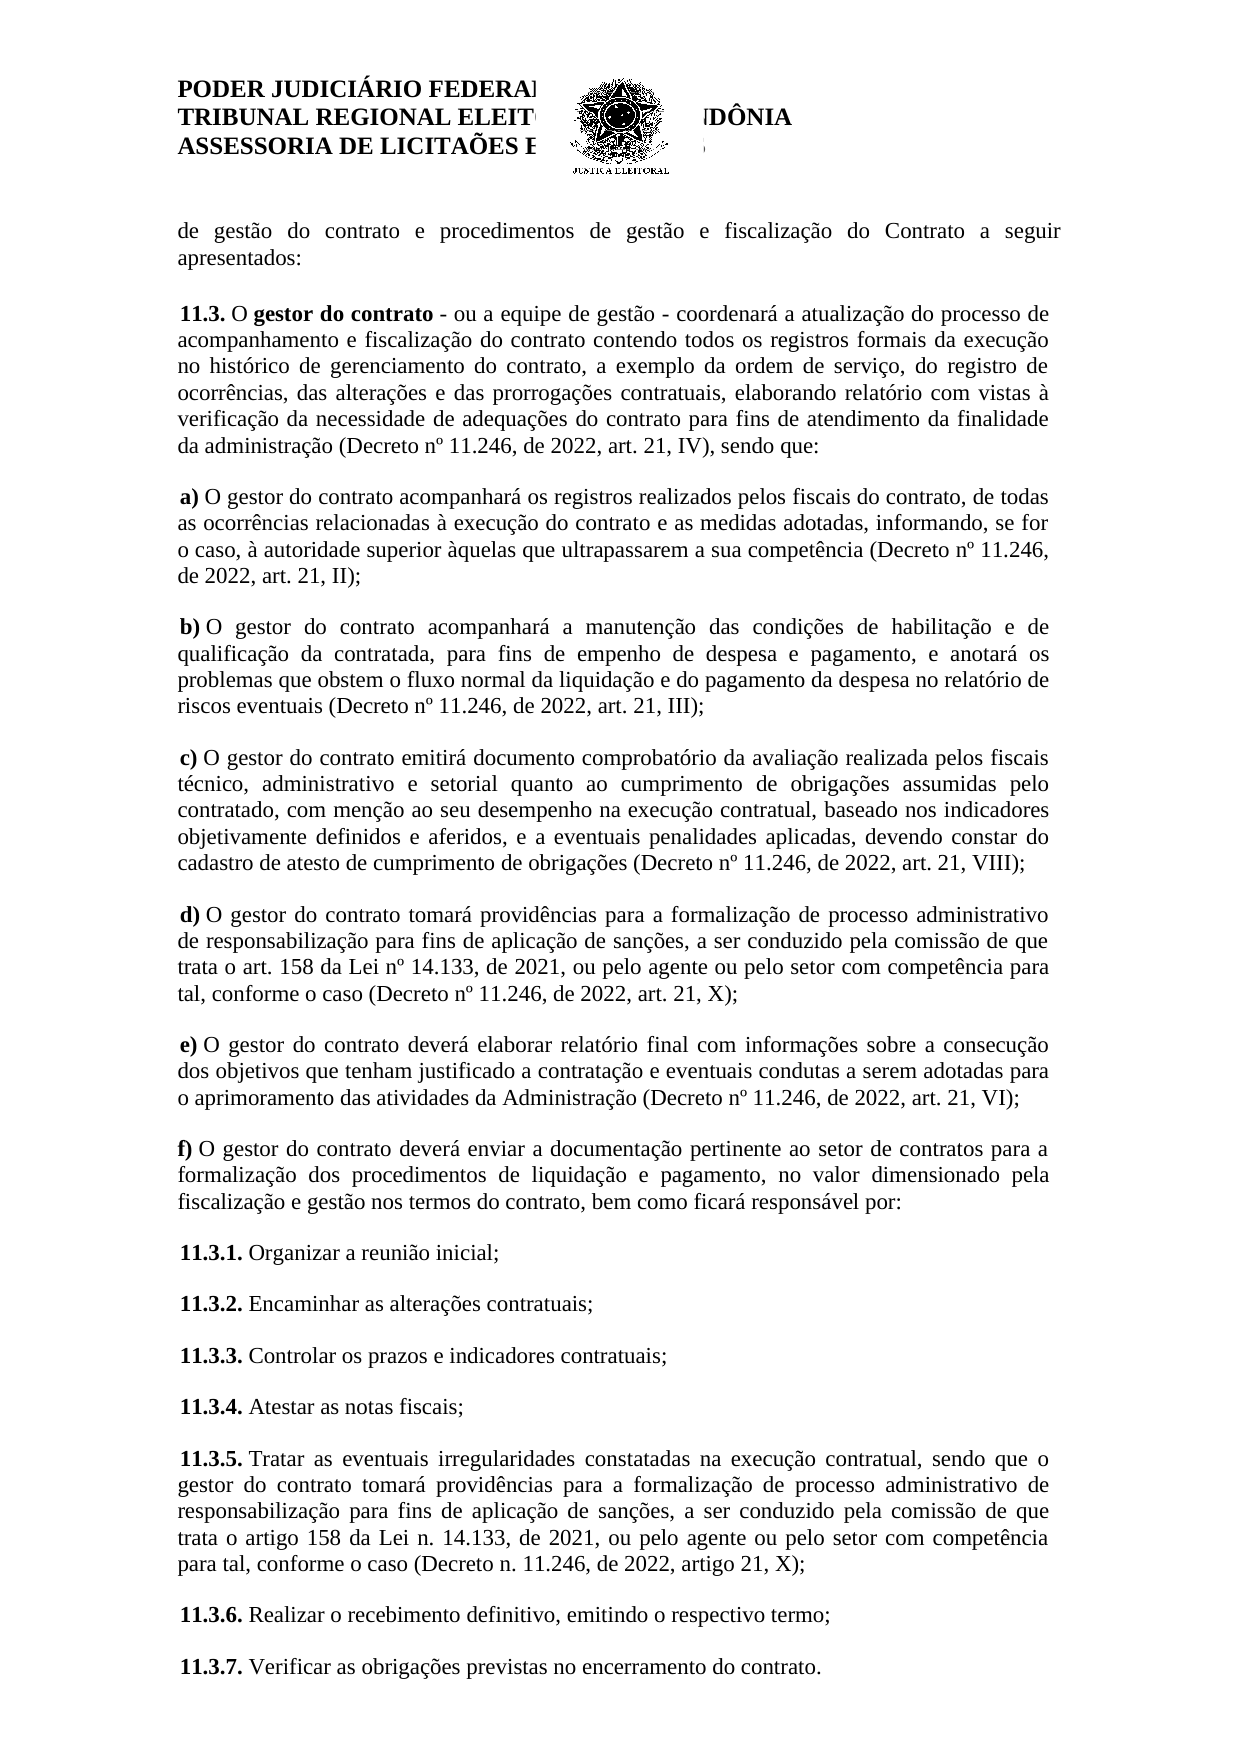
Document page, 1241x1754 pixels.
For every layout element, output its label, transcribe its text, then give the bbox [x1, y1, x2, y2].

text 11.3.5. Tratar as eventuais irregularidades constatadas na execução contratual, sendo que o gestor do contrato tomará providências para a formalização de processo administrativo de responsabilização para fins de aplicação de sanções, a ser conduzido pela comissão de que trata o artigo 158 da Lei n. 14.133, de 2021, ou pelo agente ou pelo setor com competência para tal, conforme o caso (Decreto n. 11.246, de 2022, artigo 21, X); [177, 1444, 1051, 1576]
text 11.3.7. Verificar as obrigações previstas no encerramento do contrato. [177, 1653, 1051, 1679]
text e) O gestor do contrato deverá elaborar relatório final com informações sobre a consecução dos objetivos que tenham justificado a contratação e eventuais condutas a serem adotadas para o aprimoramento das atividades da Administração (Decreto nº 11.246, de 2022, art. 21, VI); [177, 1031, 1051, 1110]
text b) O gestor do contrato acompanhará a manutenção das condições de habilitação e de qualificação da contratada, para fins de empenho de despesa e pagamento, e anotará os problemas que obstem o fluxo normal da liquidação e do pagamento da despesa no relatório de riscos eventuais (Decreto nº 11.246, de 2022, art. 21, III); [177, 613, 1051, 719]
text de gestão do contrato e procedimentos de gestão e fiscalização do Contrato a seguir apresentados: [177, 217, 1063, 270]
text 11.3.2. Encaminhar as alterações contratuais; [177, 1291, 1051, 1317]
text 11.3. O gestor do contrato - ou a equipe de gestão - coordenará a atualização do processo de acompanhamento e fiscalização do contrato contendo todos os registros formais da execução no histórico de gerenciamento do contrato, a exemplo da ordem de serviço, do registro de ocorrências, das alterações e das prorrogações contratuais, elaborando relatório com vistas à verificação da necessidade de adequações do contrato para fins de atendimento da finalidade da administração (Decreto nº 11.246, de 2022, art. 21, IV), sendo que: [177, 300, 1051, 458]
text 11.3.4. Atestar as notas fiscais; [177, 1393, 1051, 1419]
text 11.3.6. Realizar o recebimento definitivo, emitindo o respectivo termo; [177, 1601, 1051, 1628]
text 11.3.1. Organizar a reunião inicial; [177, 1239, 1051, 1266]
text 11.3.3. Controlar os prazos e indicadores contratuais; [177, 1342, 1051, 1368]
text c) O gestor do contrato emitirá documento comprobatório da avaliação realizada pelos fiscais técnico, administrativo e setorial quanto ao cumprimento de obrigações assumidas pelo contratado, com menção ao seu desempenho na execução contratual, baseado nos indicadores objetivamente definidos e aferidos, e a eventuais penalidades aplicadas, devendo constar do cadastro de atesto de cumprimento de obrigações (Decreto nº 11.246, de 2022, art. 21, VIII); [177, 744, 1051, 876]
text f) O gestor do contrato deverá enviar a documentação pertinente ao setor de contratos para a formalização dos procedimentos de liquidação e pagamento, no valor dimensionado pela fiscalização e gestão nos termos do contrato, bem como ficará responsável por: [177, 1135, 1051, 1214]
text d) O gestor do contrato tomará providências para a formalização de processo administrativo de responsabilização para fins de aplicação de sanções, a ser conduzido pela comissão de que trata o art. 158 da Lei nº 14.133, de 2021, ou pelo agente ou pelo setor com competência para tal, conforme o caso (Decreto nº 11.246, de 2022, art. 21, X); [177, 901, 1051, 1006]
text a) O gestor do contrato acompanhará os registros realizados pelos fiscais do contrato, de todas as ocorrências relacionadas à execução do contrato e as medidas adotadas, informando, se for o caso, à autoridade superior àquelas que ultrapassarem a sua competência (Decreto nº 11.246, de 2022, art. 21, II); [177, 483, 1051, 588]
